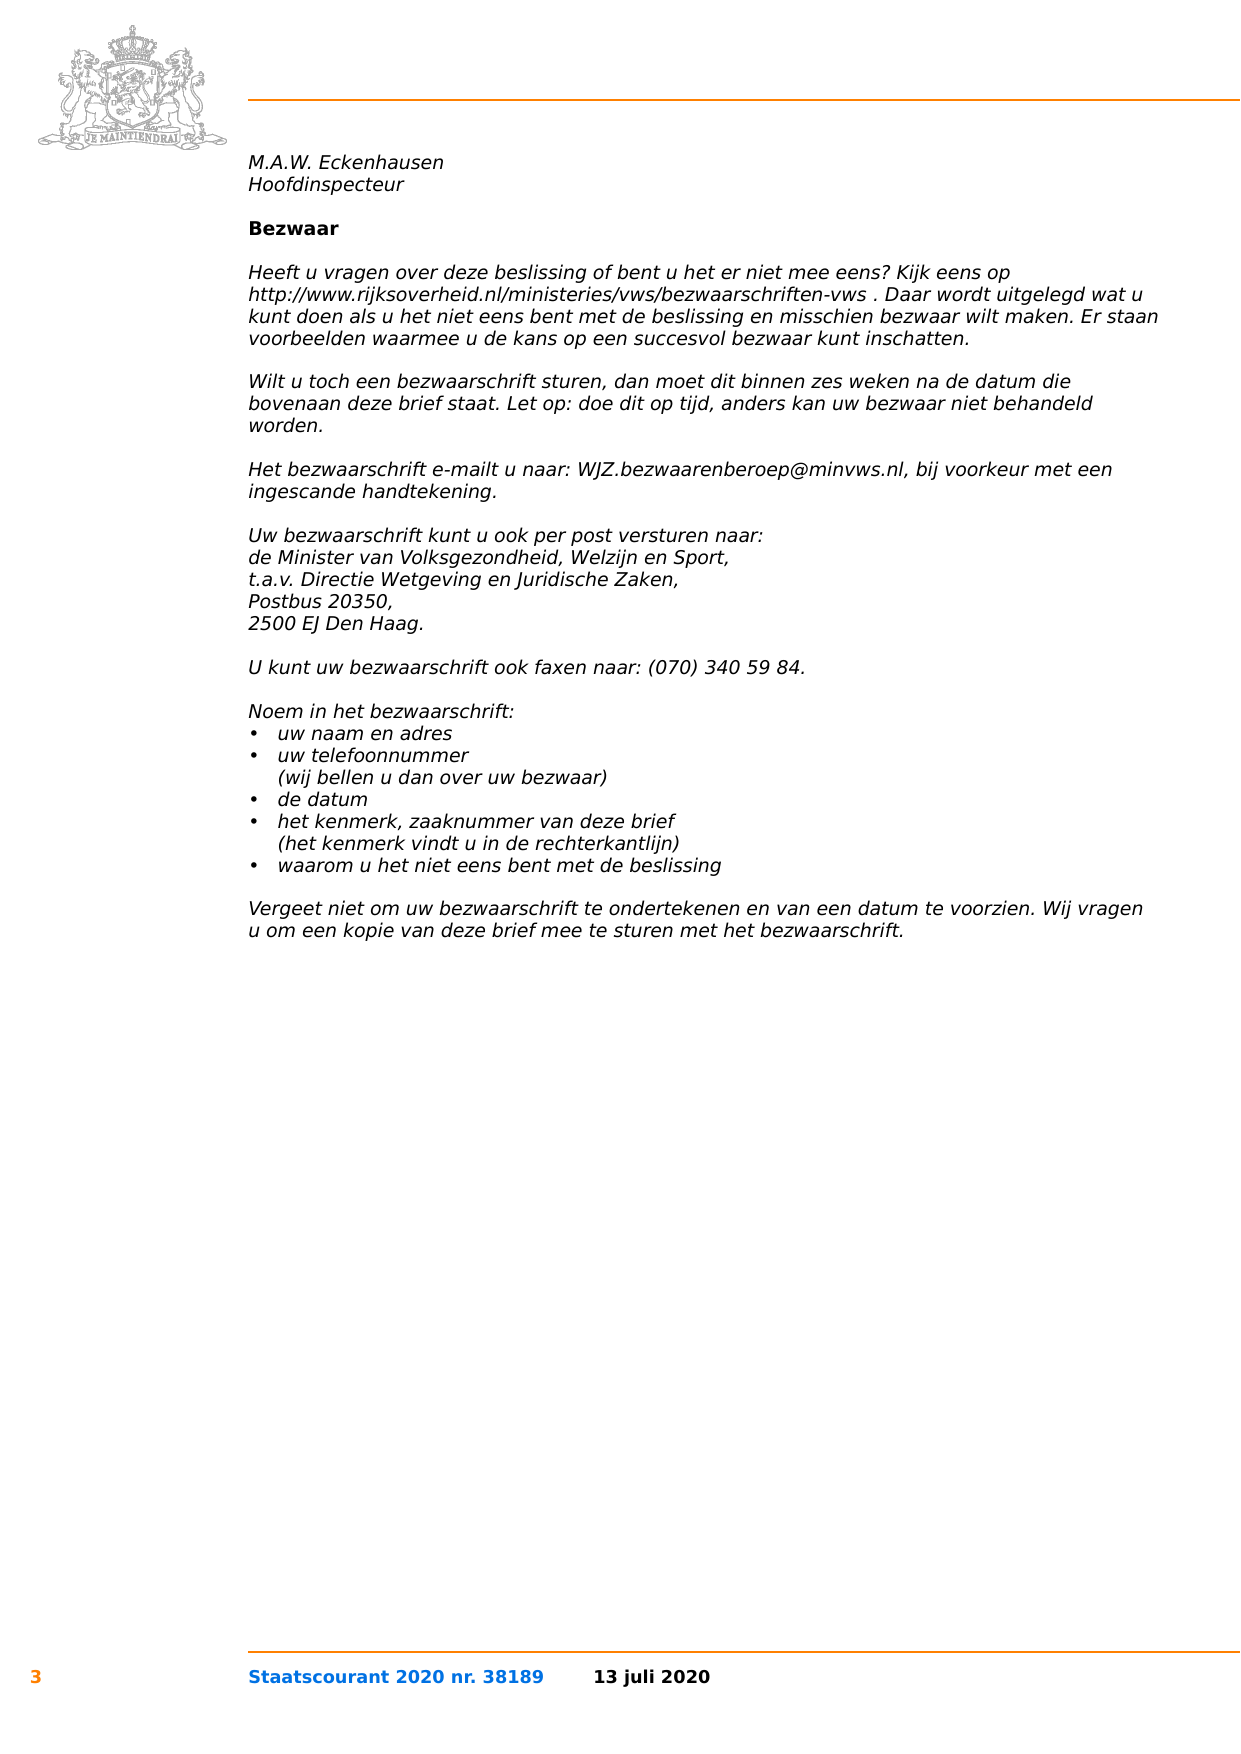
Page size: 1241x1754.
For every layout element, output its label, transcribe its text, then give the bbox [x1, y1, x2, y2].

text • de datum [248, 788, 1163, 811]
text (wij bellen u dan over uw bezwaar) [277, 767, 1163, 788]
text t.a.v. Directie Wetgeving en Juridische Zaken, [248, 569, 1163, 591]
text M.A.W. Eckenhausen Hoofdinspecteur [248, 130, 1163, 196]
text de Minister van Volksgezondheid, Welzijn en Sport, [248, 547, 1163, 569]
text (het kenmerk vindt u in de rechterkantlijn) [277, 832, 1163, 854]
text Vergeet niet om uw bezwaarschrift te ondertekenen en van een datum te voorzien. Wij vragen u om een kopie van deze brief mee te sturen met het bezwaarschrift. [248, 898, 1163, 942]
text • uw telefoonnummer [248, 744, 1163, 767]
text Noem in het bezwaarschrift: [248, 701, 1163, 723]
text Wilt u toch een bezwaarschrift sturen, dan moet dit binnen zes weken na de datum die bovenaan deze brief staat. Let op: doe dit op tijd, anders kan uw bezwaar niet behandeld worden. [248, 371, 1163, 437]
text Heeft u vragen over deze beslissing of bent u het er niet mee eens? Kijk eens op http://www.rijksoverheid.nl/ministeries/vws/bezwaarschriften-vws . Daar wordt uitgelegd wat u kunt doen als u het niet eens bent met de beslissing en misschien bezwaar wilt maken. Er staan voorbeelden waarmee u de kans op een succesvol bezwaar kunt inschatten. [248, 262, 1163, 349]
text Uw bezwaarschrift kunt u ook per post versturen naar: [248, 525, 1163, 547]
text U kunt uw bezwaarschrift ook faxen naar: (070) 340 59 84. [248, 657, 1163, 679]
picture [38, 25, 227, 150]
text Postbus 20350, [248, 591, 1163, 613]
text Bezwaar [248, 218, 1163, 240]
text Het bezwaarschrift e-mailt u naar: WJZ.bezwaarenberoep@minvws.nl, bij voorkeur met een ingescande handtekening. [248, 459, 1163, 503]
text • uw naam en adres [248, 723, 1163, 744]
text 2500 EJ Den Haag. [248, 613, 1163, 635]
text • waarom u het niet eens bent met de beslissing [248, 854, 1163, 876]
text • het kenmerk, zaaknummer van deze brief [248, 811, 1163, 832]
